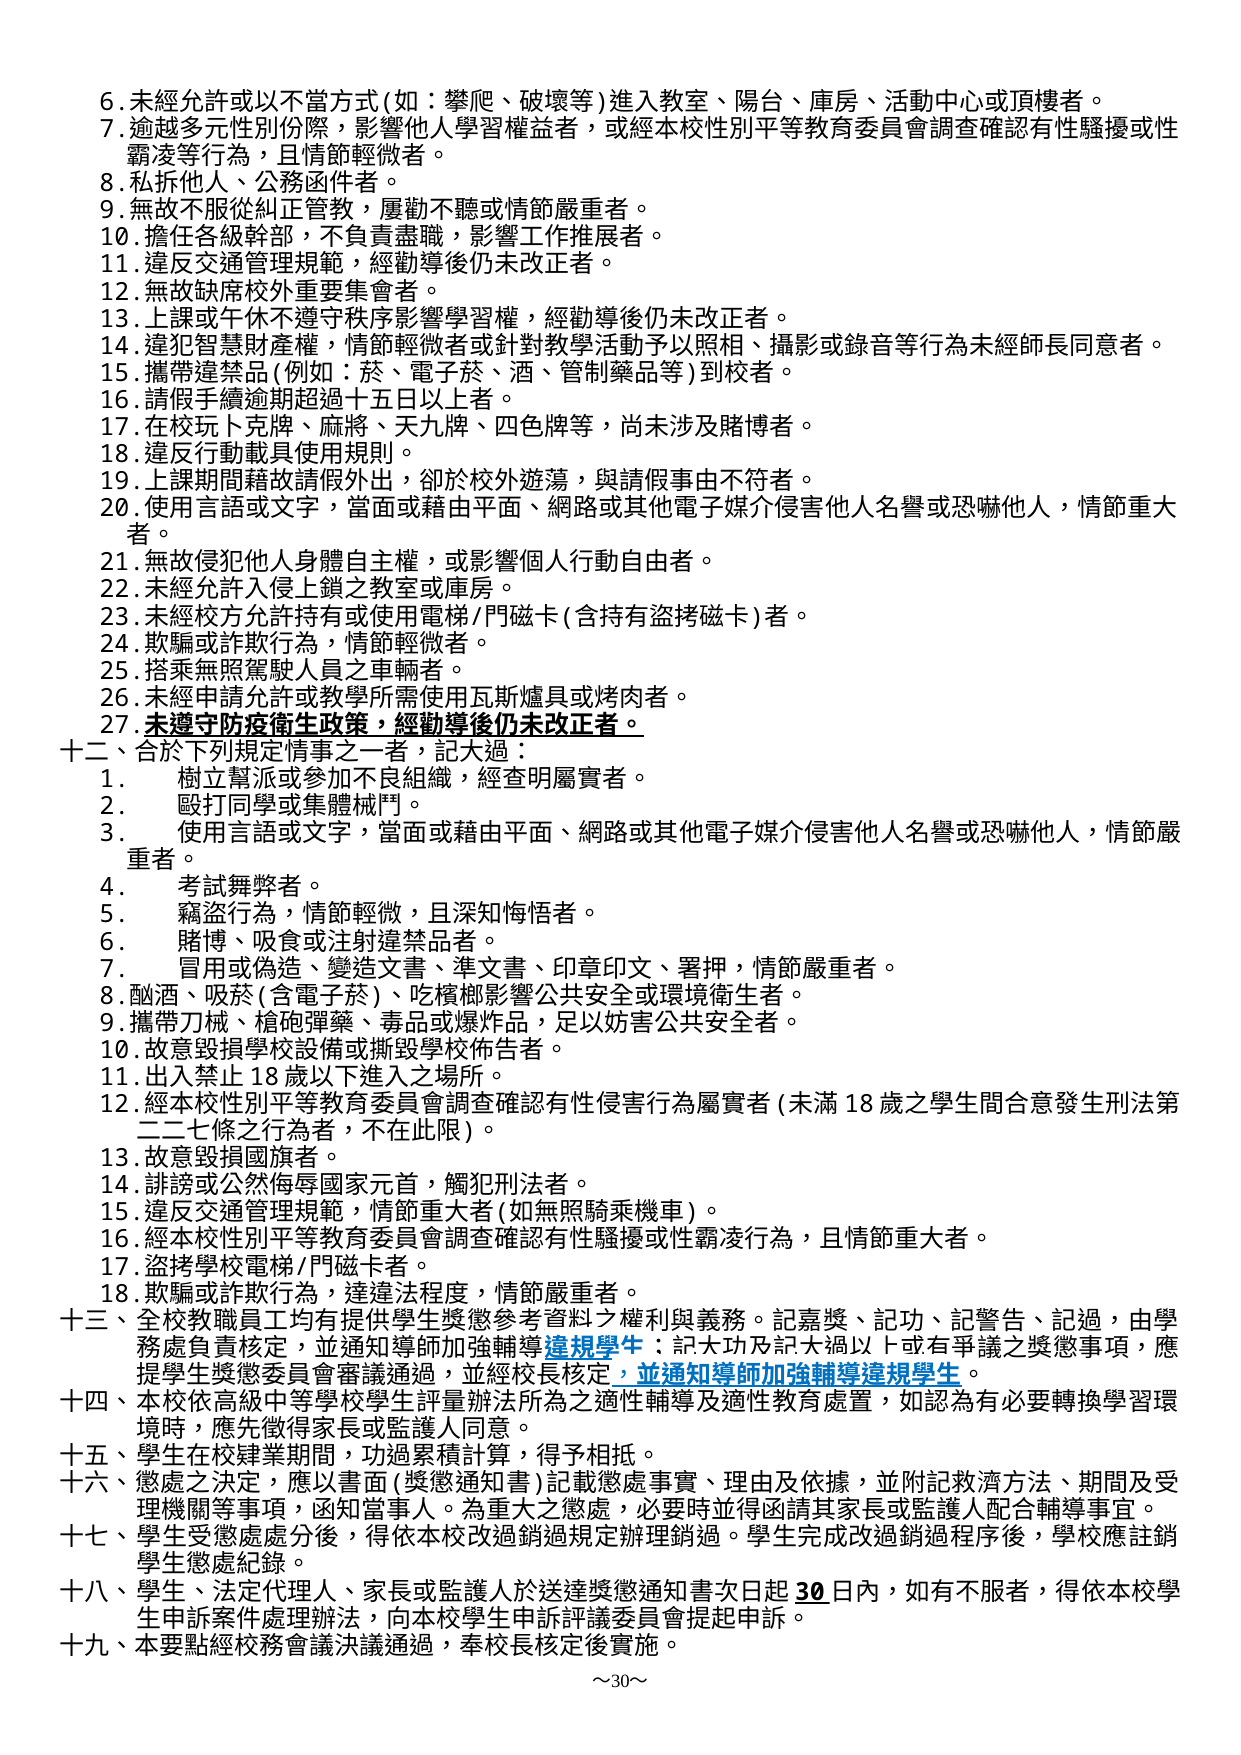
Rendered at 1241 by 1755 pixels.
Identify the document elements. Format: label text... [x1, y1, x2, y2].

text 14.誹謗或公然侮辱國家元首，觸犯刑法者。 [99, 1172, 1181, 1199]
text 19.上課期間藉故請假外出，卻於校外遊蕩，與請假事由不符者。 [99, 468, 1181, 495]
text 16.經本校性別平等教育委員會調查確認有性騷擾或性霸凌行為，且情節重大者。 [99, 1226, 1181, 1253]
text 3. 使用言語或文字，當面或藉由平面、網路或其他電子媒介侵害他人名譽或恐嚇他人，情節嚴重者。 [99, 820, 1181, 874]
text 1. 樹立幫派或參加不良組織，經查明屬實者。 [99, 766, 1181, 793]
text 24.欺騙或詐欺行為，情節輕微者。 [99, 630, 1181, 657]
text 15.違反交通管理規範，情節重大者(如無照騎乘機車)。 [99, 1199, 1181, 1226]
text 27.未遵守防疫衛生政策，經勸導後仍未改正者。 [99, 712, 1181, 739]
text 11.違反交通管理規範，經勸導後仍未改正者。 [99, 251, 1181, 278]
text 18.違反行動載具使用規則。 [99, 441, 1181, 468]
text 十五、 學生在校肄業期間，功過累積計算，得予相抵。 [59, 1443, 1181, 1470]
text 5. 竊盜行為，情節輕微，且深知悔悟者。 [99, 901, 1181, 928]
text 十六、懲處之決定，應以書面(獎懲通知書)記載懲處事實、理由及依據，並附記救濟方法、期間及受理機關等事項，函知當事人。為重大之懲處，必要時並得函請其家長或監護人配合輔導事宜。 [59, 1470, 1181, 1524]
text 2. 毆打同學或集體械鬥。 [99, 793, 1181, 820]
text 7. 冒用或偽造、變造文書、準文書、印章印文、署押，情節嚴重者。 [99, 955, 1181, 982]
text 17.在校玩卜克牌、麻將、天九牌、四色牌等，尚未涉及賭博者。 [99, 414, 1181, 441]
text 20.使用言語或文字，當面或藉由平面、網路或其他電子媒介侵害他人名譽或恐嚇他人，情節重大者。 [99, 495, 1181, 549]
text 11.出入禁止18歲以下進入之場所。 [99, 1064, 1181, 1091]
text 十七、 學生受懲處處分後，得依本校改過銷過規定辦理銷過。學生完成改過銷過程序後，學校應註銷學生懲處紀錄。 [59, 1524, 1181, 1578]
text 26.未經申請允許或教學所需使用瓦斯爐具或烤肉者。 [99, 684, 1181, 712]
text 16.請假手續逾期超過十五日以上者。 [99, 387, 1181, 414]
text 13.上課或午休不遵守秩序影響學習權，經勸導後仍未改正者。 [99, 305, 1181, 332]
text 7.逾越多元性別份際，影響他人學習權益者，或經本校性別平等教育委員會調查確認有性騷擾或性霸凌等行為，且情節輕微者。 [99, 116, 1181, 170]
text 十二、合於下列規定情事之一者，記大過： [59, 739, 1181, 766]
text 十三、 全校教職員工均有提供學生獎懲參考資料之權利與義務。記嘉獎、記功、記警告、記過，由學務處負責核定，並通知導師加強輔導違規學生；記大功及記大過以上或有爭議之獎懲事項，應提學生獎懲委員會審議通過，並經校長核定，並通知導師加強輔導違規學生。 [59, 1307, 1181, 1389]
text 12.無故缺席校外重要集會者。 [99, 278, 1181, 305]
text 4. 考試舞弊者。 [99, 874, 1181, 901]
text 8.私拆他人、公務函件者。 [99, 170, 1181, 197]
text 十八、 學生、法定代理人、家長或監護人於送達獎懲通知書次日起30日內，如有不服者，得依本校學生申訴案件處理辦法，向本校學生申訴評議委員會提起申訴。 [59, 1578, 1181, 1632]
text 18.欺騙或詐欺行為，達違法程度，情節嚴重者。 [99, 1280, 1181, 1307]
text 13.故意毀損國旗者。 [99, 1145, 1181, 1172]
text 22.未經允許入侵上鎖之教室或庫房。 [99, 576, 1181, 603]
text 15.攜帶違禁品(例如：菸、電子菸、酒、管制藥品等)到校者。 [99, 359, 1181, 387]
text 6.未經允許或以不當方式(如：攀爬、破壞等)進入教室、陽台、庫房、活動中心或頂樓者。 [99, 89, 1181, 116]
text 9.無故不服從糾正管教，屢勸不聽或情節嚴重者。 [99, 197, 1181, 224]
text 23.未經校方允許持有或使用電梯/門磁卡(含持有盜拷磁卡)者。 [99, 603, 1181, 630]
text 十四、 本校依高級中等學校學生評量辦法所為之適性輔導及適性教育處置，如認為有必要轉換學習環境時，應先徵得家長或監護人同意。 [59, 1389, 1181, 1443]
text 12.經本校性別平等教育委員會調查確認有性侵害行為屬實者(未滿18歲之學生間合意發生刑法第二二七條之行為者，不在此限)。 [99, 1091, 1181, 1145]
text 9.攜帶刀械、槍砲彈藥、毒品或爆炸品，足以妨害公共安全者。 [99, 1009, 1181, 1037]
text 21.無故侵犯他人身體自主權，或影響個人行動自由者。 [99, 549, 1181, 576]
text 17.盜拷學校電梯/門磁卡者。 [99, 1253, 1181, 1280]
text 10.擔任各級幹部，不負責盡職，影響工作推展者。 [99, 224, 1181, 251]
text 8.酗酒、吸菸(含電子菸)、吃檳榔影響公共安全或環境衛生者。 [99, 982, 1181, 1009]
text 6. 賭博、吸食或注射違禁品者。 [99, 928, 1181, 955]
text 14.違犯智慧財產權，情節輕微者或針對教學活動予以照相、攝影或錄音等行為未經師長同意者。 [99, 332, 1181, 359]
text 十九、本要點經校務會議決議通過，奉校長核定後實施。 [59, 1632, 1181, 1659]
text 25.搭乘無照駕駛人員之車輛者。 [99, 657, 1181, 684]
text 10.故意毀損學校設備或撕毀學校佈告者。 [99, 1037, 1181, 1064]
